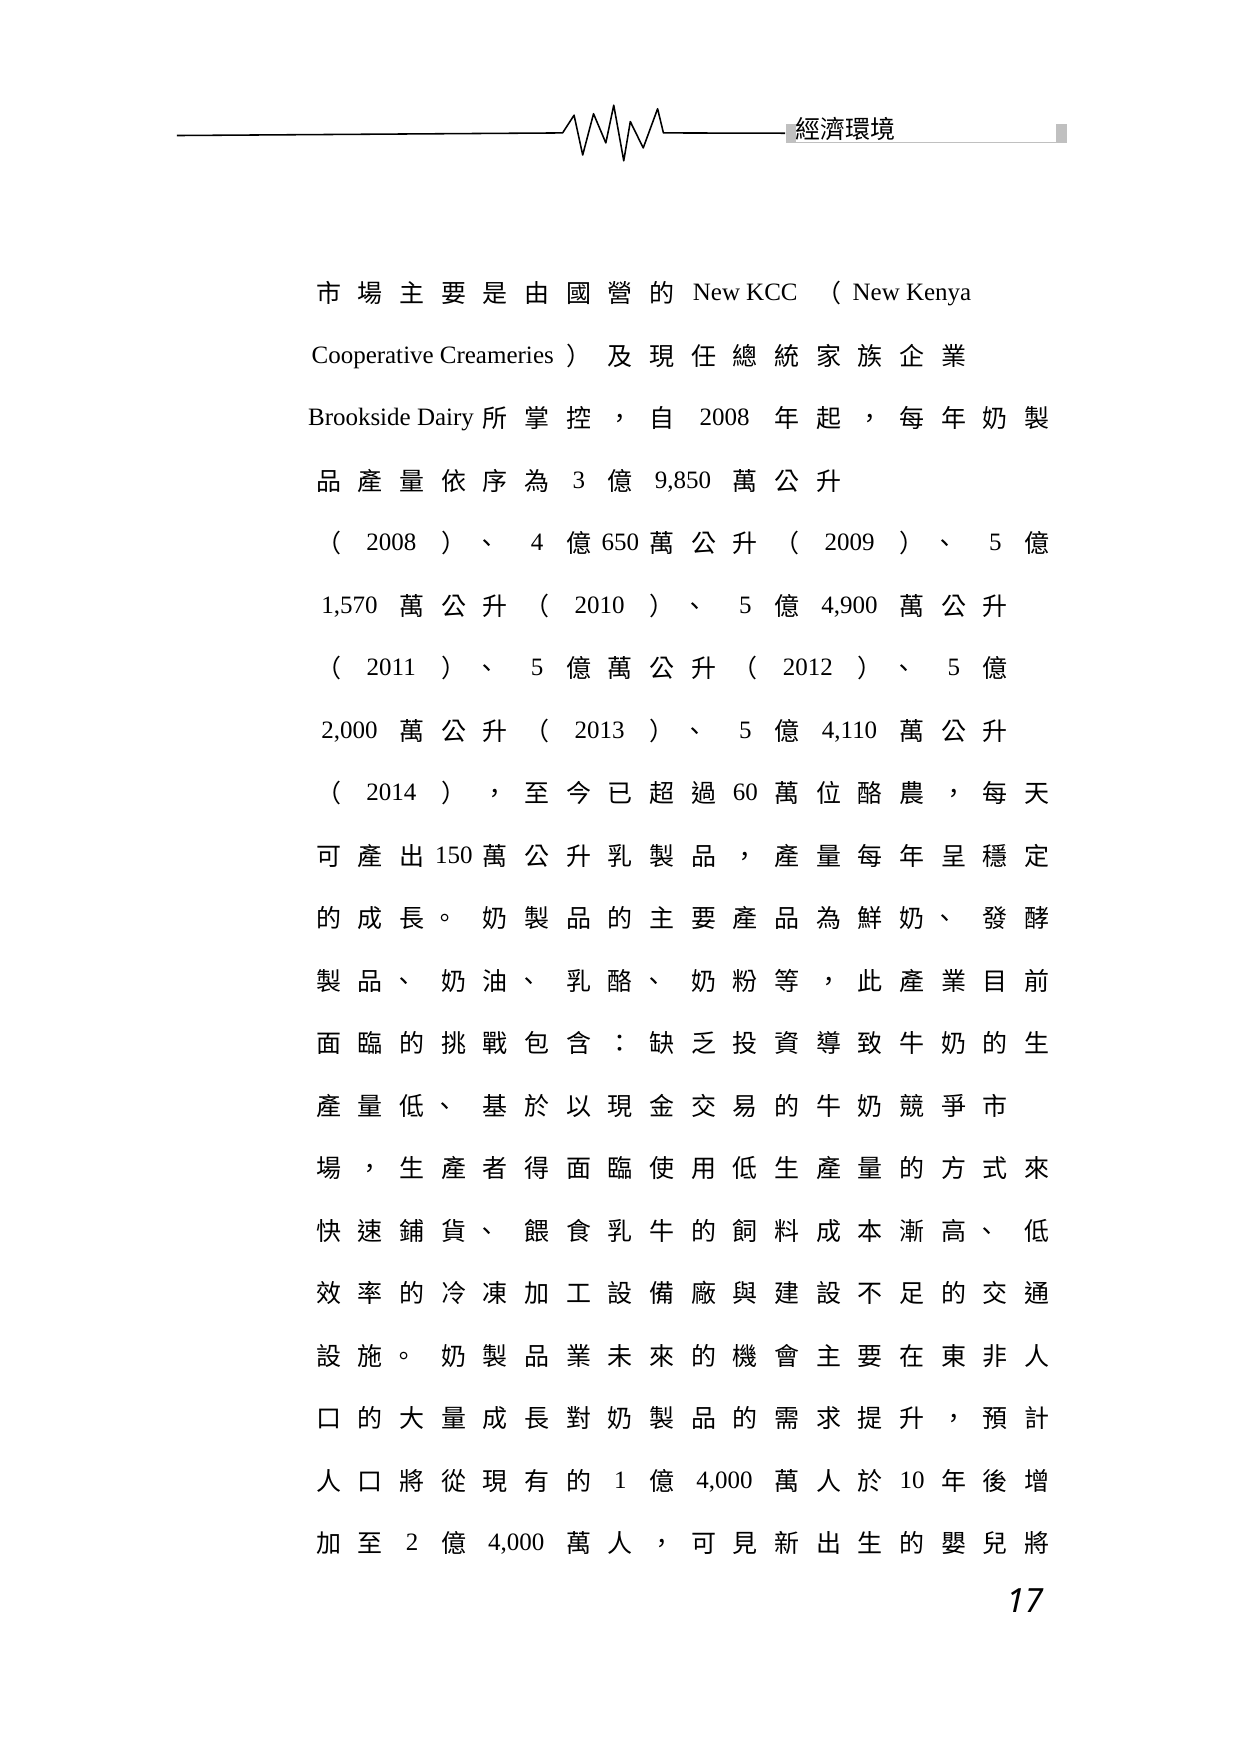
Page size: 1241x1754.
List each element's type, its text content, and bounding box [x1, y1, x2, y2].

text 市場主要是由國營的New KCC（New Kenya Cooperative Creameries）及現任總統家族企業Brookside Dairy所掌控，自2008年起，每年奶製品產量依序為3億9,850萬公升（2008）、4億650萬公升（2009）、5億1,570萬公升（2010）、5億4,900萬公升（2011）、5億萬公升（2012）、5億2,000萬公升（2013）、5億4,110萬公升（2014），至今已超過60萬位酪農，每天可產出150萬公升乳製品，產量每年呈穩定的成長。奶製品的主要產品為鮮奶、發酵製品、奶油、乳酪、奶粉等，此產業目前面臨的挑戰包含：缺乏投資導致牛奶的生產量低、基於以現金交易的牛奶競爭市場，生產者得面臨使用低生產量的方式來快速鋪貨、餵食乳牛的飼料成本漸高、低效率的冷凍加工設備廠與建設不足的交通設施。奶製品業未來的機會主要在東非人口的大量成長對奶製品的需求提升，預計人口將從現有的1億4,000萬人於10年後增加至2億4,000萬人，可見新出生的嬰兒將 [281, 250, 1058, 1563]
